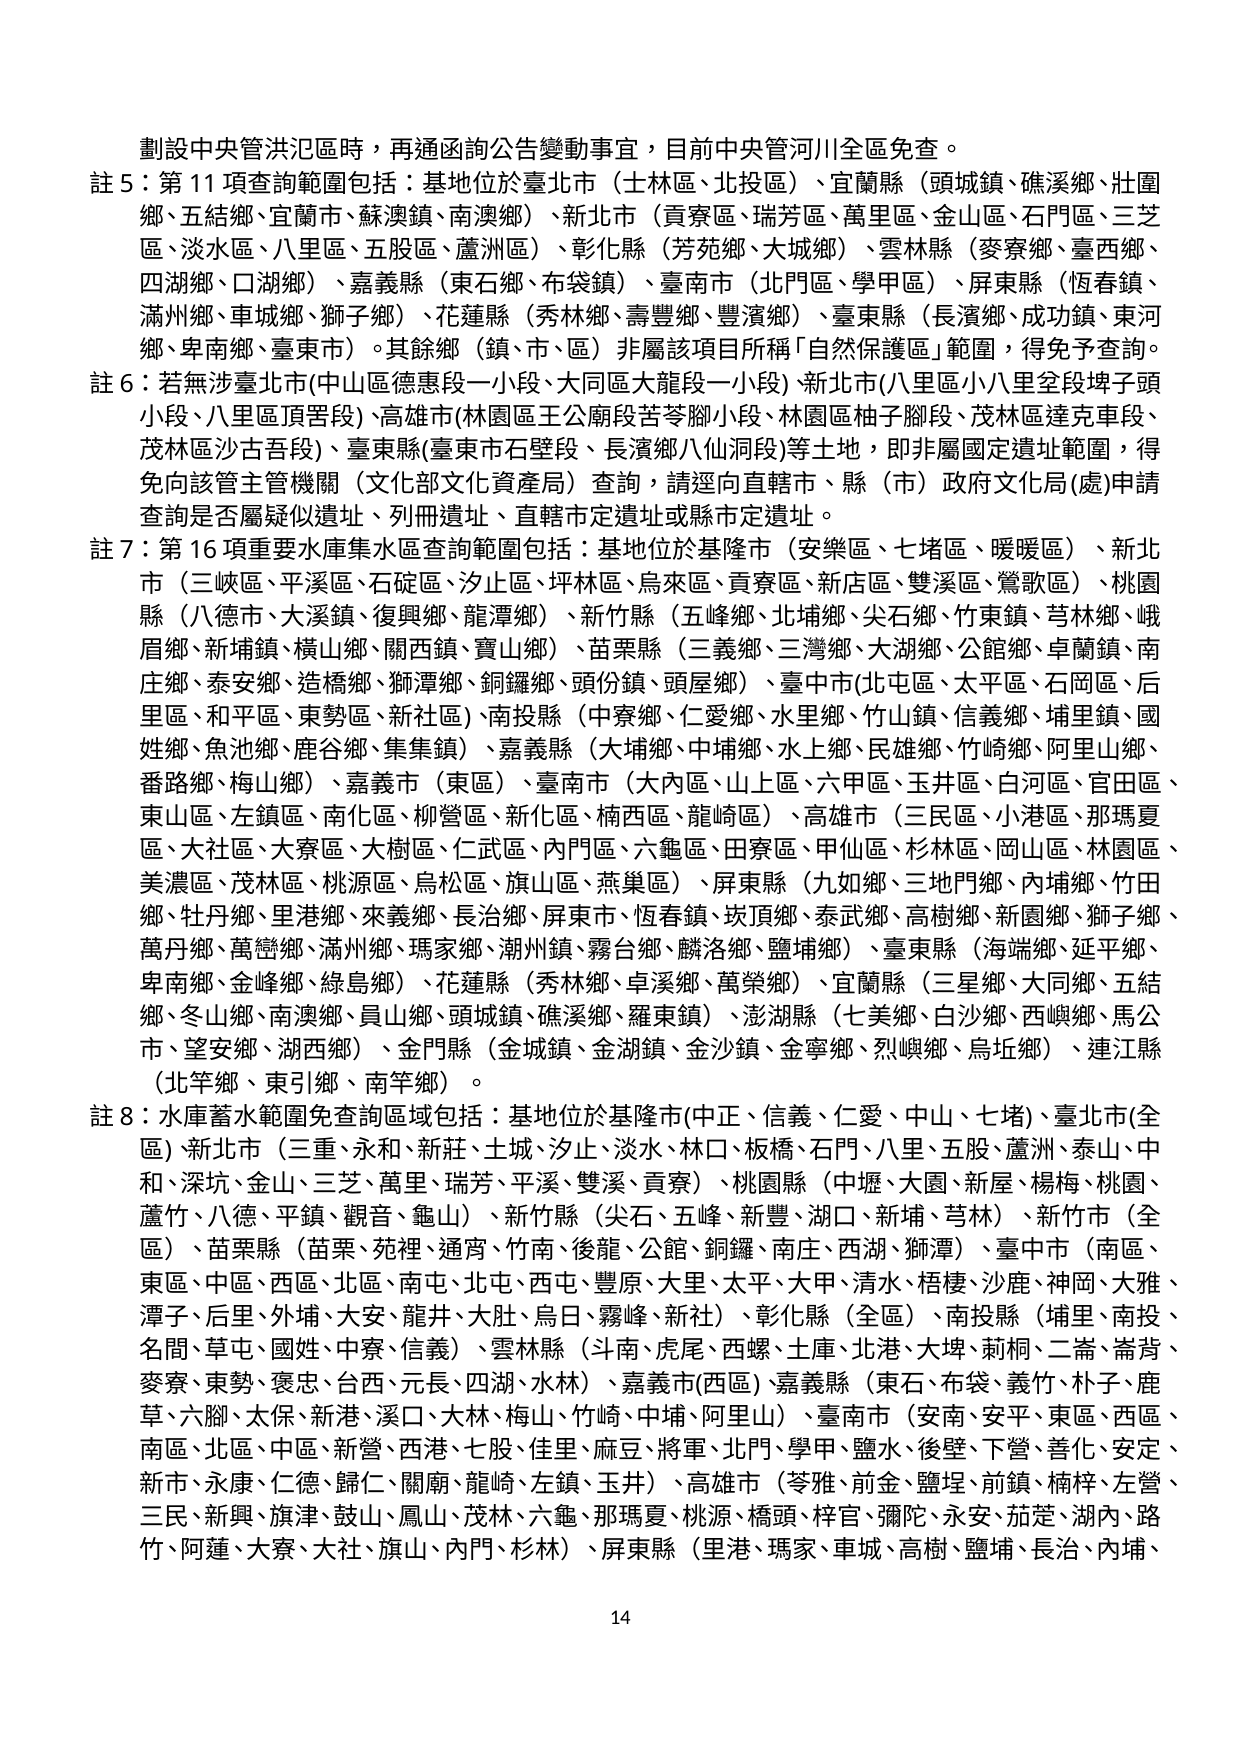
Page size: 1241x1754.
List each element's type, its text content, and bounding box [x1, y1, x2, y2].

text 註4：第5項河川區域之查詢需向經濟部水利署各河川局查詢是否位屬中央管河川部分（澎湖縣無中央管河川，此部分免查）及向直轄市、縣（市）政府水利單位查詢是否位屬直轄市、縣（市）管河川部分，臺灣離島地區免查詢。洪水平原一級管制區：新北市蘆洲區、三重區、五股區及新莊區需查詢，其餘區域得免查詢(洽詢經濟部水利署)。區域排水設施涉及中央管排水設施範圍應查詢區域：基地位於基隆市(信義區、暖暖區)、新北市(瑞芳區、樹林區、鶯歌區、新莊區)、桃園縣(龜山鄉、楊梅市、新屋鄉)、新竹縣(湖口鄉、新豐鄉、寶山鄉、竹東鎮、竹北市)、新竹市(全區)、苗栗縣(竹南鎮)、南投縣(草屯鎮、南投市)、臺中市全部、彰化縣(芬園鄉)、雲林縣(大埤鄉)、嘉義縣(溪口鄉、中埔鄉、太保市、水上鄉)、嘉義市(東區、西區)、臺南市(仁德區、歸仁區、永康區、東區、南區、北區、安南區、安定區、善化區、新市區)、高雄市(燕巢區、大社區、橋頭區、岡山區、梓官區、楠梓區、美濃區、旗山區)、屏東縣(里港鄉)。洪氾一、二級管制區縣(市)管河川洪氾區應查詢區域：宜蘭縣、新北市、桃園縣、新竹縣、苗栗縣、臺中市、雲林縣、屏東縣、臺東縣、花蓮縣。洪氾一、二級管制區免查詢區域：目前中央管河川均未劃定公告防洪區(洪氾區)，日後若依法劃設中央管洪氾區時，再通函詢公告變動事宜，目前中央管河川全區免查。 [89, 132, 1161, 166]
text 註5：第11項查詢範圍包括：基地位於臺北市（士林區、北投區）、宜蘭縣（頭城鎮、礁溪鄉、壯圍鄉、五結鄉、宜蘭市、蘇澳鎮、南澳鄉）、新北市（貢寮區、瑞芳區、萬里區、金山區、石門區、三芝區、淡水區、八里區、五股區、蘆洲區）、彰化縣（芳苑鄉、大城鄉）、雲林縣（麥寮鄉、臺西鄉、四湖鄉、口湖鄉）、嘉義縣（東石鄉、布袋鎮）、臺南市（北門區、學甲區）、屏東縣（恆春鎮、滿州鄉、車城鄉、獅子鄉）、花蓮縣（秀林鄉、壽豐鄉、豐濱鄉）、臺東縣（長濱鄉、成功鎮、東河鄉、卑南鄉、臺東市）。其餘鄉（鎮、市、區）非屬該項目所稱「自然保護區」範圍，得免予查詢。 [89, 166, 1161, 366]
text 註6：若無涉臺北市(中山區德惠段一小段、大同區大龍段一小段)、新北市(八里區小八里坌段埤子頭小段、八里區頂罟段)、高雄市(林園區王公廟段苦苓腳小段、林園區柚子腳段、茂林區達克車段、茂林區沙古吾段)、臺東縣(臺東市石壁段、長濱鄉八仙洞段)等土地，即非屬國定遺址範圍，得免向該管主管機關（文化部文化資產局）查詢，請逕向直轄市、縣（市）政府文化局(處)申請查詢是否屬疑似遺址、列冊遺址、直轄市定遺址或縣市定遺址。 [89, 366, 1161, 532]
text 註7：第16項重要水庫集水區查詢範圍包括：基地位於基隆市（安樂區、七堵區、暖暖區）、新北市（三峽區、平溪區、石碇區、汐止區、坪林區、烏來區、貢寮區、新店區、雙溪區、鶯歌區）、桃園縣（八德市、大溪鎮、復興鄉、龍潭鄉）、新竹縣（五峰鄉、北埔鄉、尖石鄉、竹東鎮、芎林鄉、峨眉鄉、新埔鎮、橫山鄉、關西鎮、寶山鄉）、苗栗縣（三義鄉、三灣鄉、大湖鄉、公館鄉、卓蘭鎮、南庄鄉、泰安鄉、造橋鄉、獅潭鄉、銅鑼鄉、頭份鎮、頭屋鄉）、臺中市(北屯區、太平區、石岡區、后里區、和平區、東勢區、新社區)、南投縣（中寮鄉、仁愛鄉、水里鄉、竹山鎮、信義鄉、埔里鎮、國姓鄉、魚池鄉、鹿谷鄉、集集鎮）、嘉義縣（大埔鄉、中埔鄉、水上鄉、民雄鄉、竹崎鄉、阿里山鄉、番路鄉、梅山鄉）、嘉義市（東區）、臺南市（大內區、山上區、六甲區、玉井區、白河區、官田區、東山區、左鎮區、南化區、柳營區、新化區、楠西區、龍崎區）、高雄市（三民區、小港區、那瑪夏區、大社區、大寮區、大樹區、仁武區、內門區、六龜區、田寮區、甲仙區、杉林區、岡山區、林園區、美濃區、茂林區、桃源區、烏松區、旗山區、燕巢區）、屏東縣（九如鄉、三地門鄉、內埔鄉、竹田鄉、牡丹鄉、里港鄉、來義鄉、長治鄉、屏東市、恆春鎮、崁頂鄉、泰武鄉、高樹鄉、新園鄉、獅子鄉、萬丹鄉、萬巒鄉、滿州鄉、瑪家鄉、潮州鎮、霧台鄉、麟洛鄉、鹽埔鄉）、臺東縣（海端鄉、延平鄉、卑南鄉、金峰鄉、綠島鄉）、花蓮縣（秀林鄉、卓溪鄉、萬榮鄉）、宜蘭縣（三星鄉、大同鄉、五結鄉、冬山鄉、南澳鄉、員山鄉、頭城鎮、礁溪鄉、羅東鎮）、澎湖縣（七美鄉、白沙鄉、西嶼鄉、馬公市、望安鄉、湖西鄉）、金門縣（金城鎮、金湖鎮、金沙鎮、金寧鄉、烈嶼鄉、烏坵鄉）、連江縣（北竿鄉、東引鄉、南竿鄉）。 [89, 532, 1161, 1099]
text 註8：水庫蓄水範圍免查詢區域包括：基地位於基隆市(中正、信義、仁愛、中山、七堵)、臺北市(全區)、新北市（三重、永和、新莊、土城、汐止、淡水、林口、板橋、石門、八里、五股、蘆洲、泰山、中和、深坑、金山、三芝、萬里、瑞芳、平溪、雙溪、貢寮）、桃園縣（中壢、大園、新屋、楊梅、桃園、蘆竹、八德、平鎮、觀音、龜山）、新竹縣（尖石、五峰、新豐、湖口、新埔、芎林）、新竹市（全區）、苗栗縣（苗栗、苑裡、通宵、竹南、後龍、公館、銅鑼、南庄、西湖、獅潭）、臺中市（南區、東區、中區、西區、北區、南屯、北屯、西屯、豐原、大里、太平、大甲、清水、梧棲、沙鹿、神岡、大雅、潭子、后里、外埔、大安、龍井、大肚、烏日、霧峰、新社）、彰化縣（全區）、南投縣（埔里、南投、名間、草屯、國姓、中寮、信義）、雲林縣（斗南、虎尾、西螺、土庫、北港、大埤、莿桐、二崙、崙背、麥寮、東勢、褒忠、台西、元長、四湖、水林）、嘉義市(西區)、嘉義縣（東石、布袋、義竹、朴子、鹿草、六腳、太保、新港、溪口、大林、梅山、竹崎、中埔、阿里山）、臺南市（安南、安平、東區、西區、南區、北區、中區、新營、西港、七股、佳里、麻豆、將軍、北門、學甲、鹽水、後壁、下營、善化、安定、新市、永康、仁德、歸仁、關廟、龍崎、左鎮、玉井）、高雄市（苓雅、前金、鹽埕、前鎮、楠梓、左營、三民、新興、旗津、鼓山、鳳山、茂林、六龜、那瑪夏、桃源、橋頭、梓官、彌陀、永安、茄萣、湖內、路竹、阿蓮、大寮、大社、旗山、內門、杉林）、屏東縣（里港、瑪家、車城、高樹、鹽埔、長治、內埔、麟洛、竹田、萬巒、潮州、新埤、枋寮、佳冬、林邊、南州、東港、萬丹、琉球、枋山、霧台、泰武、來義、春日、獅子、滿洲、三地門）、宜蘭縣(礁溪、冬山、蘇澳、頭城、五結、員山、大同、壯圍、宜蘭)、花蓮縣（玉里、富里、花蓮、壽豐、吉安、鳳林、光復、豐濱、瑞穗、新城、萬榮、卓溪）、臺東縣（東河、臺東、長濱、成功、池上、關山、鹿野、太麻里、大武、蘭嶼、海端、延平、卑南、金峰、達仁） [89, 1099, 1161, 1566]
